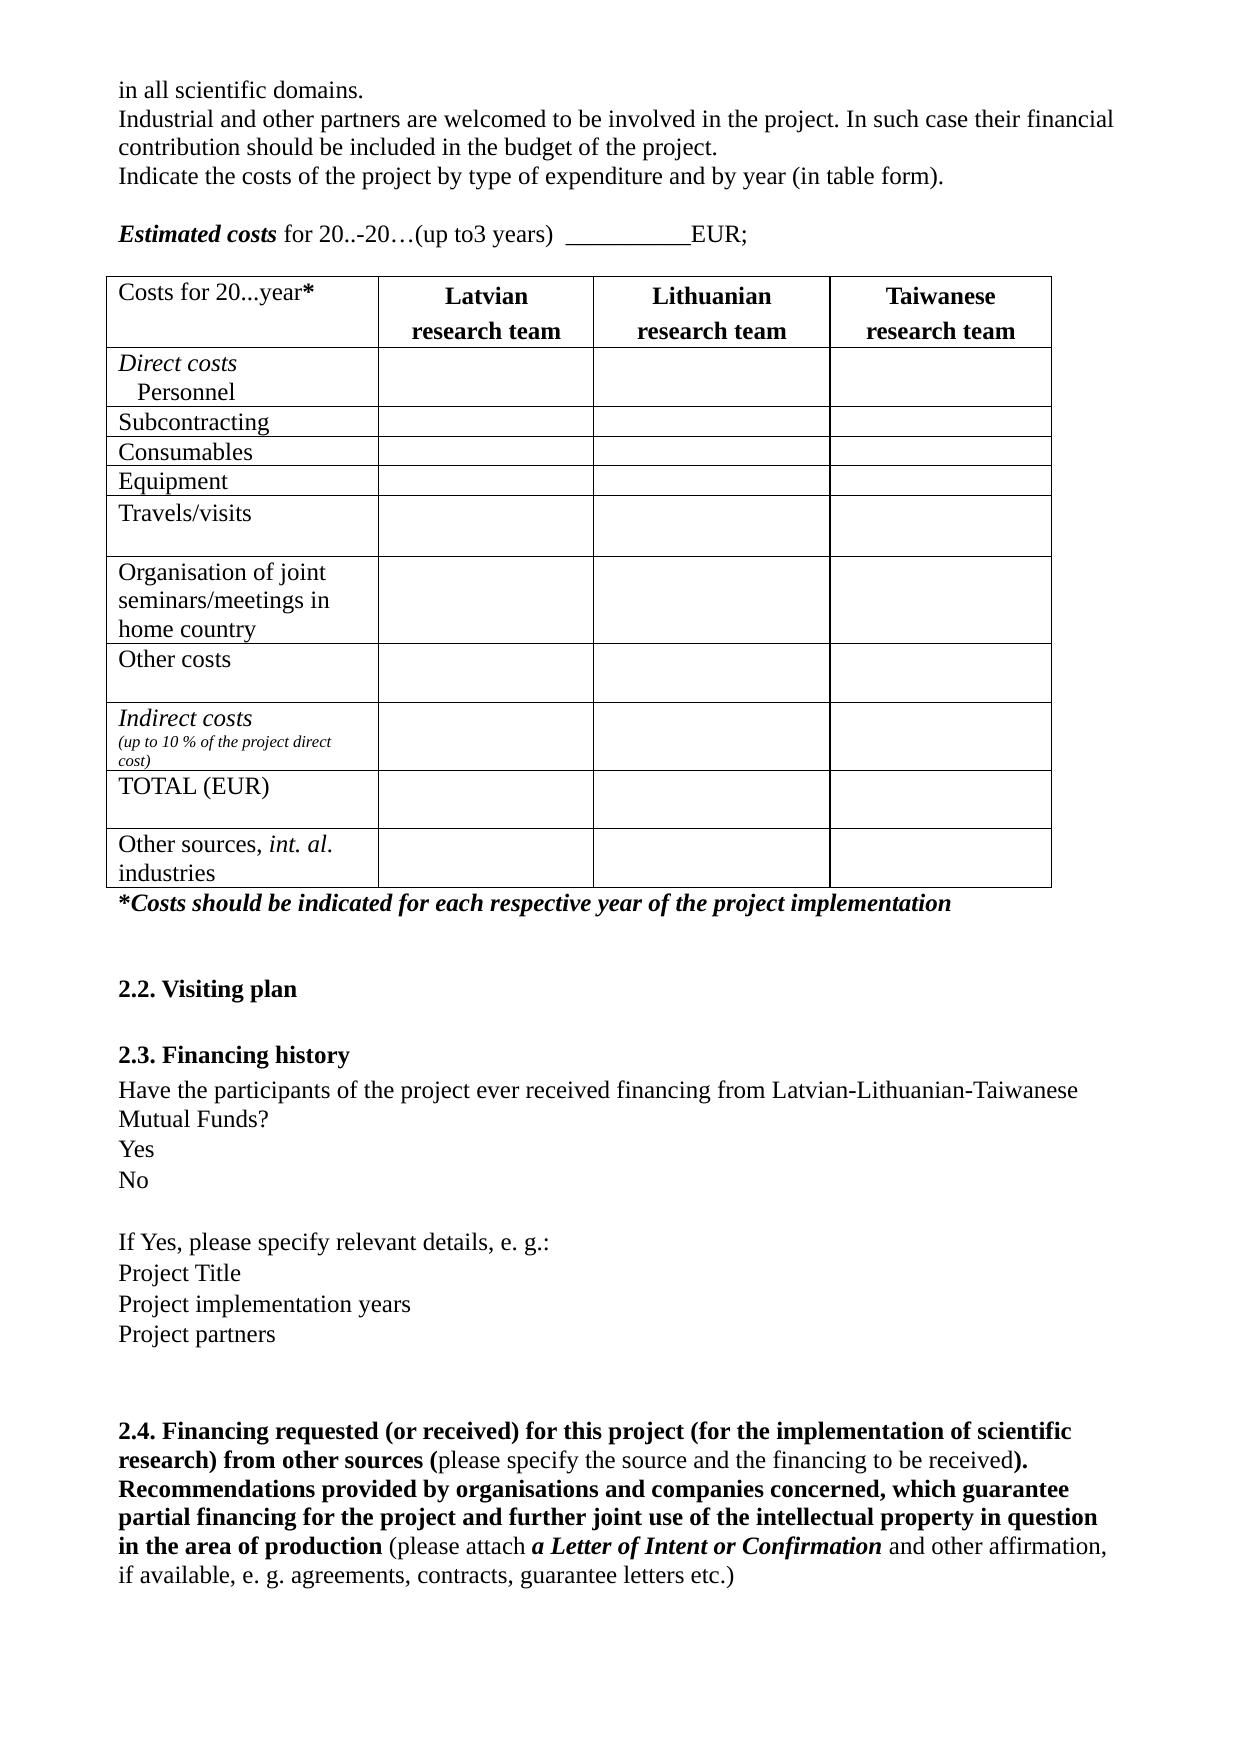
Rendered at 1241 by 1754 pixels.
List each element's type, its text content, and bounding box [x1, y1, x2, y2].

table_cell [379, 348, 593, 406]
table_cell Direct costs Personnel [107, 348, 378, 406]
text 2.2. Visiting plan [118, 974, 1122, 1003]
table_cell [594, 348, 829, 406]
text Estimated costs for 20..-20…(up to3 years) __________EUR; [118, 219, 1122, 247]
table_header Lithuanian research team [594, 277, 829, 347]
table_cell [379, 703, 593, 770]
table_cell [831, 407, 1051, 436]
text Project Title [118, 1258, 1122, 1287]
table_cell [831, 644, 1051, 702]
text Project implementation years [118, 1289, 1122, 1317]
table_cell [594, 829, 829, 887]
text Have the participants of the project ever received financing from Latvian-Lithuanian-Taiwanese Mutual Funds? [118, 1075, 1122, 1132]
text Yes [118, 1134, 1122, 1163]
table_cell TOTAL (EUR) [107, 771, 378, 828]
table_cell [379, 771, 593, 828]
text Project partners [118, 1319, 1122, 1348]
table_cell [594, 771, 829, 828]
table_cell Travels/visits [107, 496, 378, 556]
table_cell [379, 644, 593, 702]
table_cell [379, 496, 593, 556]
text *Costs should be indicated for each respective year of the project implementation [118, 888, 1122, 917]
table_cell [594, 557, 829, 643]
text 2.4. Financing requested (or received) for this project (for the implementation of scientific research) from other sources (please specify the source and the financing to be received). Recommendations provided by organisations and companies concerned, which guarantee partial financing for the project and further joint use of the intellectual property in question in the area of production (please attach a Letter of Intent or Confirmation and other affirmation, if available, e. g. agreements, contracts, guarantee letters etc.) [118, 1416, 1122, 1589]
text No [118, 1165, 1122, 1194]
table_cell [379, 466, 593, 495]
table_cell [594, 466, 829, 495]
table_cell Subcontracting [107, 407, 378, 436]
table_cell Indirect costs (up to 10 % of the project direct cost) [107, 703, 378, 770]
table_header Latvian research team [379, 277, 593, 347]
table_cell [831, 437, 1051, 465]
table_cell [831, 557, 1051, 643]
text in all scientific domains. [118, 75, 1122, 104]
table_cell [379, 407, 593, 436]
table_cell Other costs [107, 644, 378, 702]
text Indicate the costs of the project by type of expenditure and by year (in table form). [118, 161, 1122, 190]
table_cell [831, 348, 1051, 406]
table_header Costs for 20...year* [107, 277, 378, 347]
table_cell [594, 496, 829, 556]
table_cell [831, 466, 1051, 495]
table_cell [831, 496, 1051, 556]
table_cell Consumables [107, 437, 378, 465]
table_header Taiwanese research team [831, 277, 1051, 347]
table_cell [379, 437, 593, 465]
table_cell [594, 644, 829, 702]
text Industrial and other partners are welcomed to be involved in the project. In such case their financial contribution should be included in the budget of the project. [118, 104, 1122, 161]
table_cell [831, 703, 1051, 770]
text 2.3. Financing history [118, 1040, 1122, 1069]
table_cell [831, 829, 1051, 887]
table_cell Organisation of joint seminars/meetings in home country [107, 557, 378, 643]
table_cell [379, 829, 593, 887]
table_cell Equipment [107, 466, 378, 495]
table_cell Other sources, int. al. industries [107, 829, 378, 887]
table_cell [594, 437, 829, 465]
table_cell [379, 557, 593, 643]
table_cell [594, 703, 829, 770]
table_cell [594, 407, 829, 436]
table_cell [831, 771, 1051, 828]
text If Yes, please specify relevant details, e. g.: [118, 1227, 1122, 1256]
